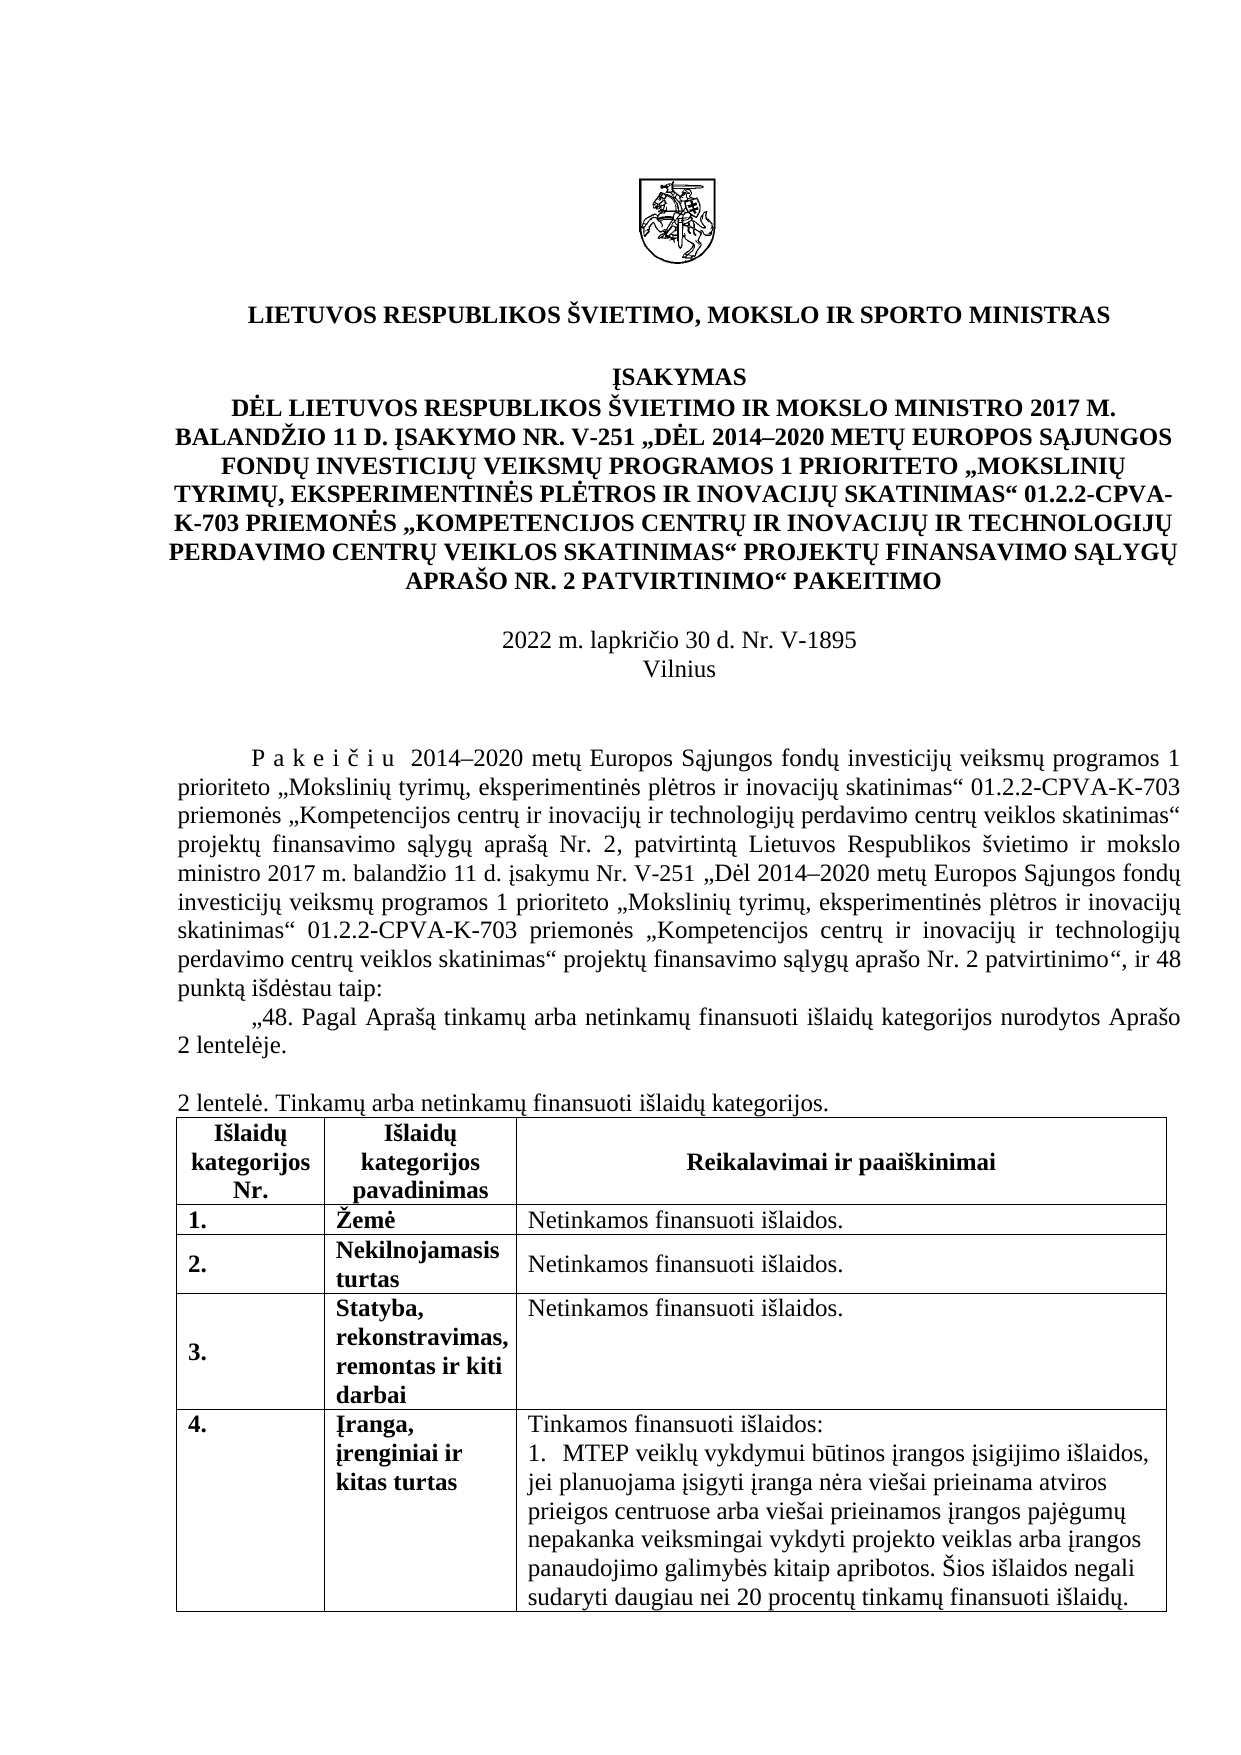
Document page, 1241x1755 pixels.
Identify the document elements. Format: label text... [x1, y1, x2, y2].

table_cell Žemė [325, 1205, 516, 1234]
table_cell Netinkamos finansuoti išlaidos. [517, 1294, 1166, 1408]
table_cell Netinkamos finansuoti išlaidos. [517, 1235, 1166, 1292]
table_cell 1. [177, 1205, 324, 1234]
table_cell 3. [177, 1294, 324, 1408]
table_cell Tinkamos finansuoti išlaidos: 1. MTEP veiklų vykdymui būtinos įrangos įsigijimo išlaidos, jei planuojama įsigyti įranga nėra viešai prieinama atviros prieigos centruose arba viešai prieinamos įrangos pajėgumų nepakanka veiksmingai vykdyti projekto veiklas arba įrangos panaudojimo galimybės kitaip apribotos. Šios išlaidos negali sudaryti daugiau nei 20 procentų tinkamų finansuoti išlaidų. [517, 1410, 1166, 1611]
table_cell 4. [177, 1410, 324, 1611]
table_header Reikalavimai ir paaiškinimai [517, 1118, 1166, 1204]
text „48. Pagal Aprašą tinkamų arba netinkamų finansuoti išlaidų kategorijos nurodytos Aprašo 2 lentelėje. [177, 1002, 1181, 1059]
table_header Išlaidų kategorijos pavadinimas [325, 1118, 516, 1204]
table_header Išlaidų kategorijos Nr. [177, 1118, 324, 1204]
text P a k e i č i u 2014–2020 metų Europos Sąjungos fondų investicijų veiksmų programos 1 prioriteto „Mokslinių tyrimų, eksperimentinės plėtros ir inovacijų skatinimas“ 01.2.2-CPVA-K-703 priemonės „Kompetencijos centrų ir inovacijų ir technologijų perdavimo centrų veiklos skatinimas“ projektų finansavimo sąlygų aprašą Nr. 2, patvirtintą Lietuvos Respublikos švietimo ir mokslo ministro 2017 m. balandžio 11 d. įsakymu Nr. V-251 „Dėl 2014–2020 metų Europos Sąjungos fondų investicijų veiksmų programos 1 prioriteto „Mokslinių tyrimų, eksperimentinės plėtros ir inovacijų skatinimas“ 01.2.2-CPVA-K-703 priemonės „Kompetencijos centrų ir inovacijų ir technologijų perdavimo centrų veiklos skatinimas“ projektų finansavimo sąlygų aprašo Nr. 2 patvirtinimo“, ir 48 punktą išdėstau taip: [177, 743, 1181, 1002]
text ĮSAKYMAS [177, 362, 1181, 391]
table_cell Statyba, rekonstravimas, remontas ir kiti darbai [325, 1294, 516, 1408]
table_cell Nekilnojamasis turtas [325, 1235, 516, 1292]
text 2 lentelė. Tinkamų arba netinkamų finansuoti išlaidų kategorijos. [177, 1088, 1181, 1117]
text 2022 m. lapkričio 30 d. Nr. V-1895 [177, 626, 1181, 654]
text DĖL LIETUVOS RESPUBLIKOS ŠVIETIMO IR MOKSLO MINISTRO 2017 M. BALANDŽIO 11 D. ĮSAKYMO NR. V-251 „DĖL 2014–2020 METŲ EUROPOS SĄJUNGOS FONDŲ INVESTICIJŲ VEIKSMŲ PROGRAMOS 1 PRIORITETO „MOKSLINIŲ TYRIMŲ, EKSPERIMENTINĖS PLĖTROS IR INOVACIJŲ SKATINIMAS“ 01.2.2-CPVA-K-703 PRIEMONĖS „KOMPETENCIJOS CENTRŲ IR INOVACIJŲ IR TECHNOLOGIJŲ PERDAVIMO CENTRŲ VEIKLOS SKATINIMAS“ PROJEKTŲ FINANSAVIMO SĄLYGŲ APRAŠo nr. 2 patvirtinimo“ PAKEITIMO [166, 393, 1181, 594]
table_cell 2. [177, 1235, 324, 1292]
table_cell Įranga, įrenginiai ir kitas turtas [325, 1410, 516, 1611]
table_cell Netinkamos finansuoti išlaidos. [517, 1205, 1166, 1234]
text Vilnius [177, 654, 1181, 683]
text LIETUVOS RESPUBLIKOS ŠVIETIMO, MOKSLO IR SPORTO MINISTRAS [177, 300, 1181, 328]
